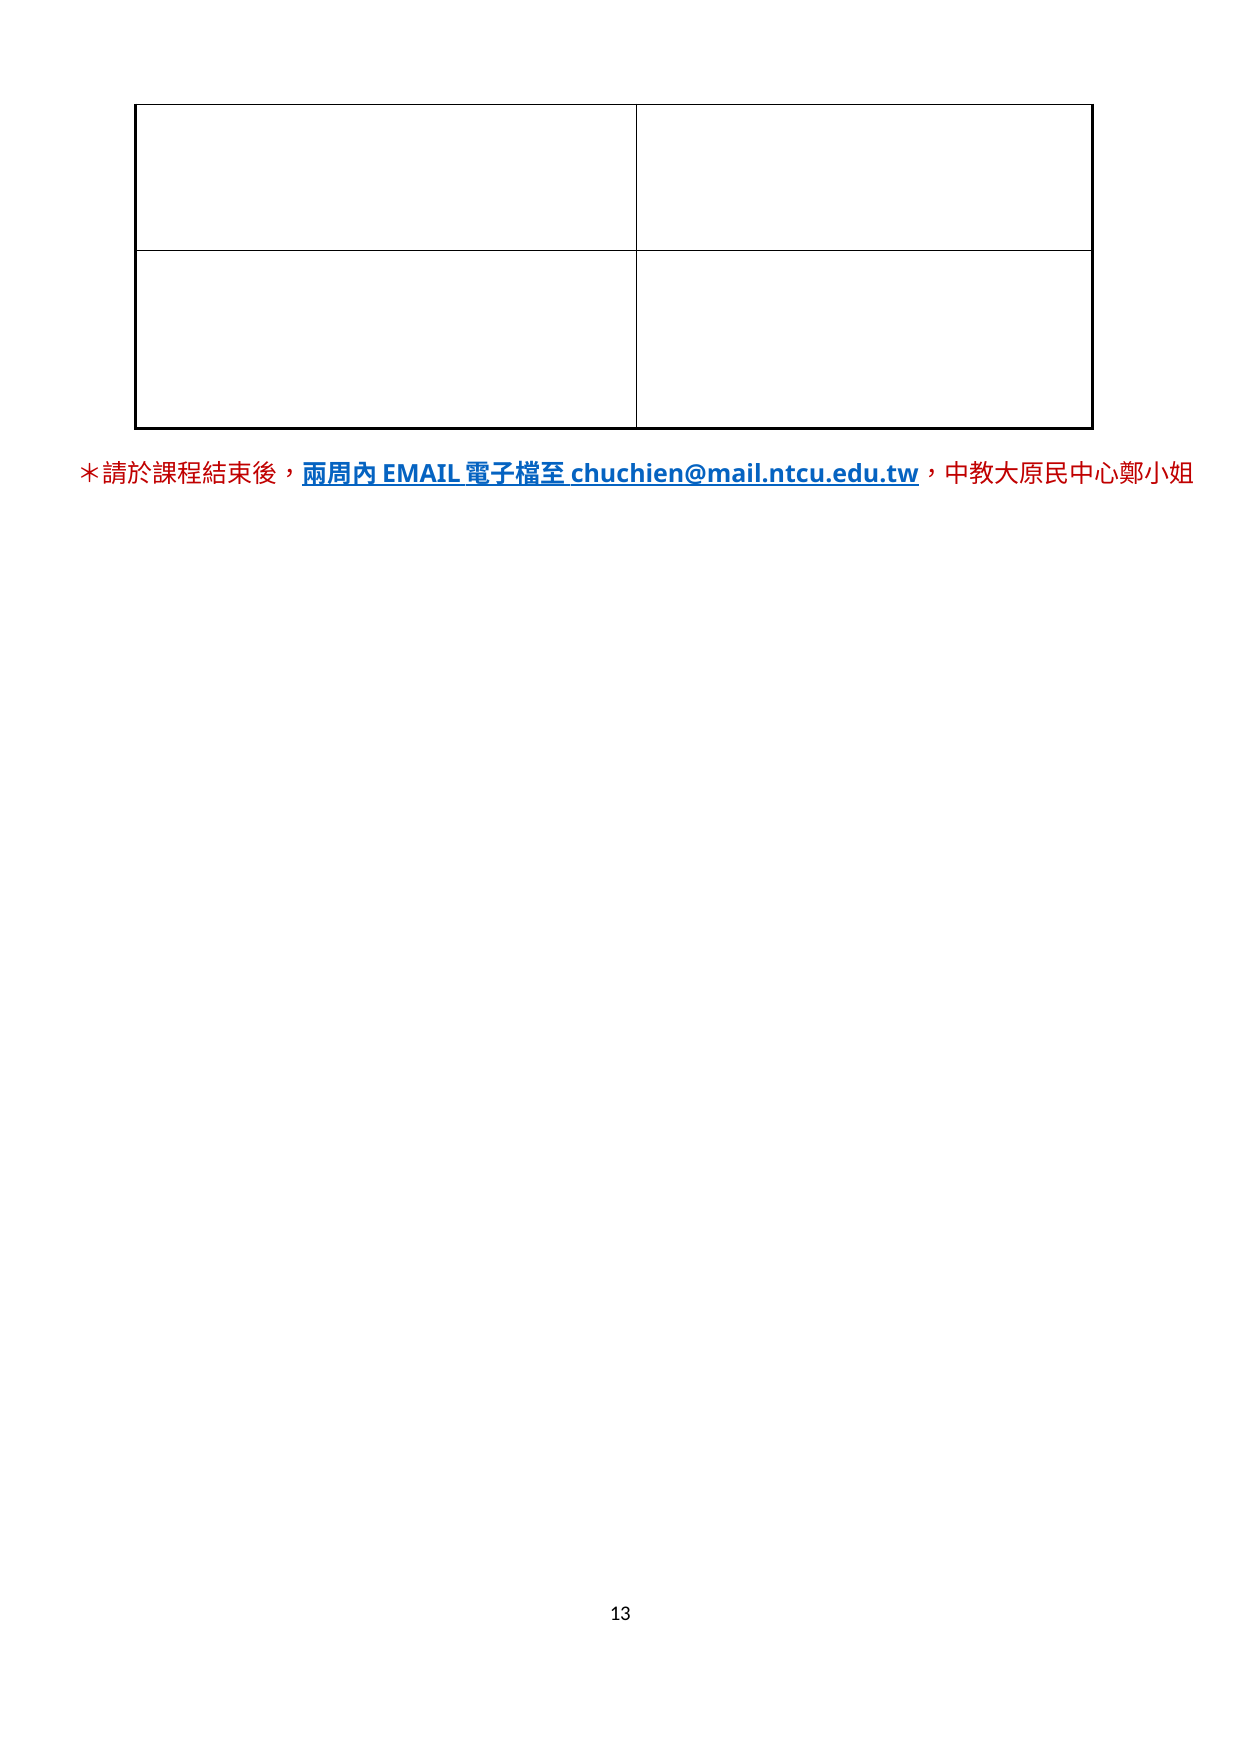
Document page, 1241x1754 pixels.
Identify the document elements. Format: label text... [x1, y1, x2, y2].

table_cell [637, 105, 1091, 249]
table_cell [137, 251, 636, 427]
table_cell [637, 251, 1091, 427]
text ＊請於課程結束後，兩周內EMAIL電子檔至chuchien@mail.ntcu.edu.tw，中教大原民中心鄭小姐 [77, 430, 1199, 492]
table_cell [137, 105, 636, 249]
